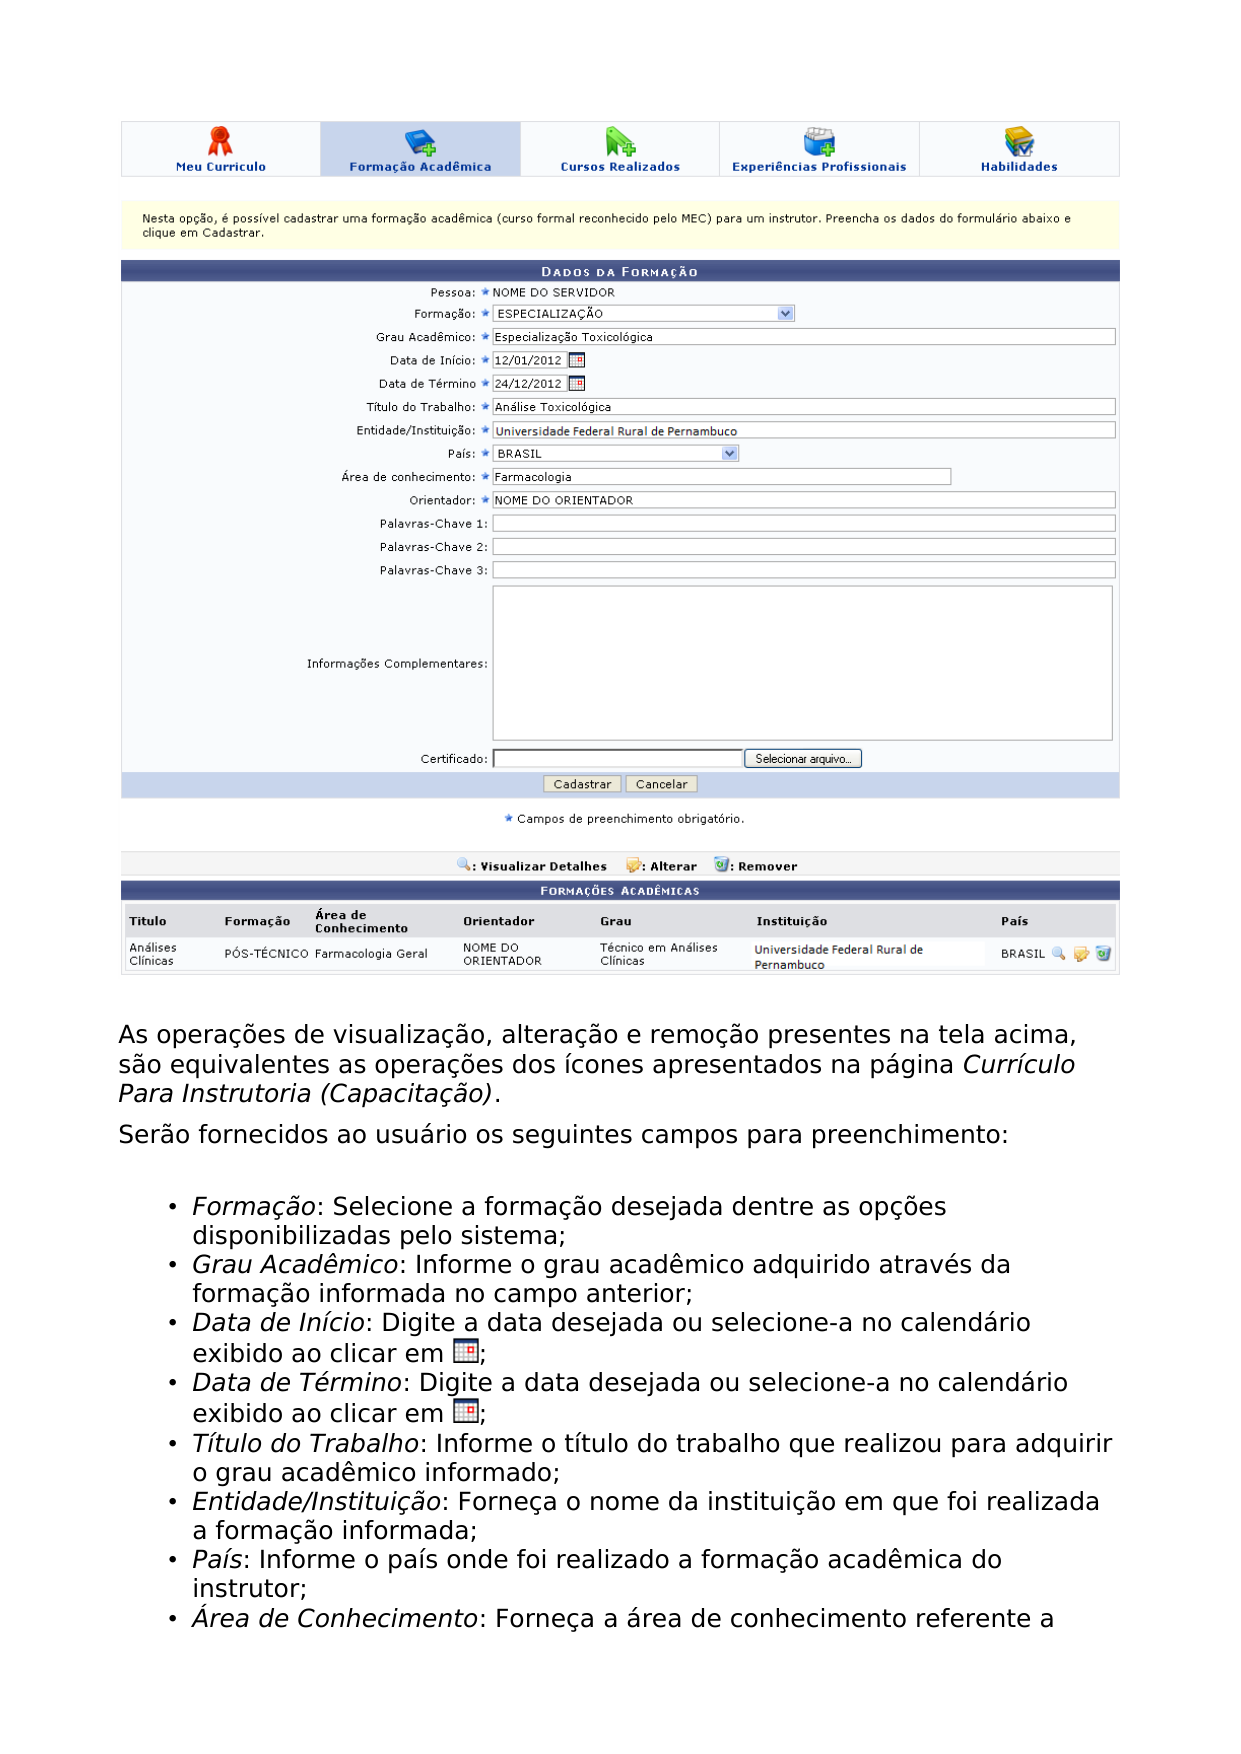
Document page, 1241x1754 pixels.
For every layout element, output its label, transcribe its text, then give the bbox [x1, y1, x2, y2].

list Área de Conhecimento: Forneça a área de conhecimento referente a [177, 1604, 1122, 1633]
text As operações de visualização, alteração e remoção presentes na tela acima, são equivalentes as operações dos ícones apresentados na página Currículo Para Instrutoria (Capacitação). [118, 1021, 1122, 1108]
list País: Informe o país onde foi realizado a formação acadêmica do instrutor; [177, 1545, 1122, 1604]
list Data de Início: Digite a data desejada ou selecione-a no calendário exibido ao clicar em ; [177, 1308, 1122, 1369]
picture [452, 1397, 479, 1423]
picture [452, 1337, 479, 1363]
list Grau Acadêmico: Informe o grau acadêmico adquirido através da formação informada no campo anterior; [177, 1250, 1122, 1308]
list Data de Término: Digite a data desejada ou selecione-a no calendário exibido ao clicar em ; [177, 1369, 1122, 1429]
picture [118, 118, 1123, 979]
list Entidade/Instituição: Forneça o nome da instituição em que foi realizada a formação informada; [177, 1487, 1122, 1545]
list Formação: Selecione a formação desejada dentre as opções disponibilizadas pelo sistema; [177, 1192, 1122, 1250]
list Título do Trabalho: Informe o título do trabalho que realizou para adquirir o grau acadêmico informado; [177, 1429, 1122, 1487]
text Serão fornecidos ao usuário os seguintes campos para preenchimento: [118, 1121, 1122, 1150]
